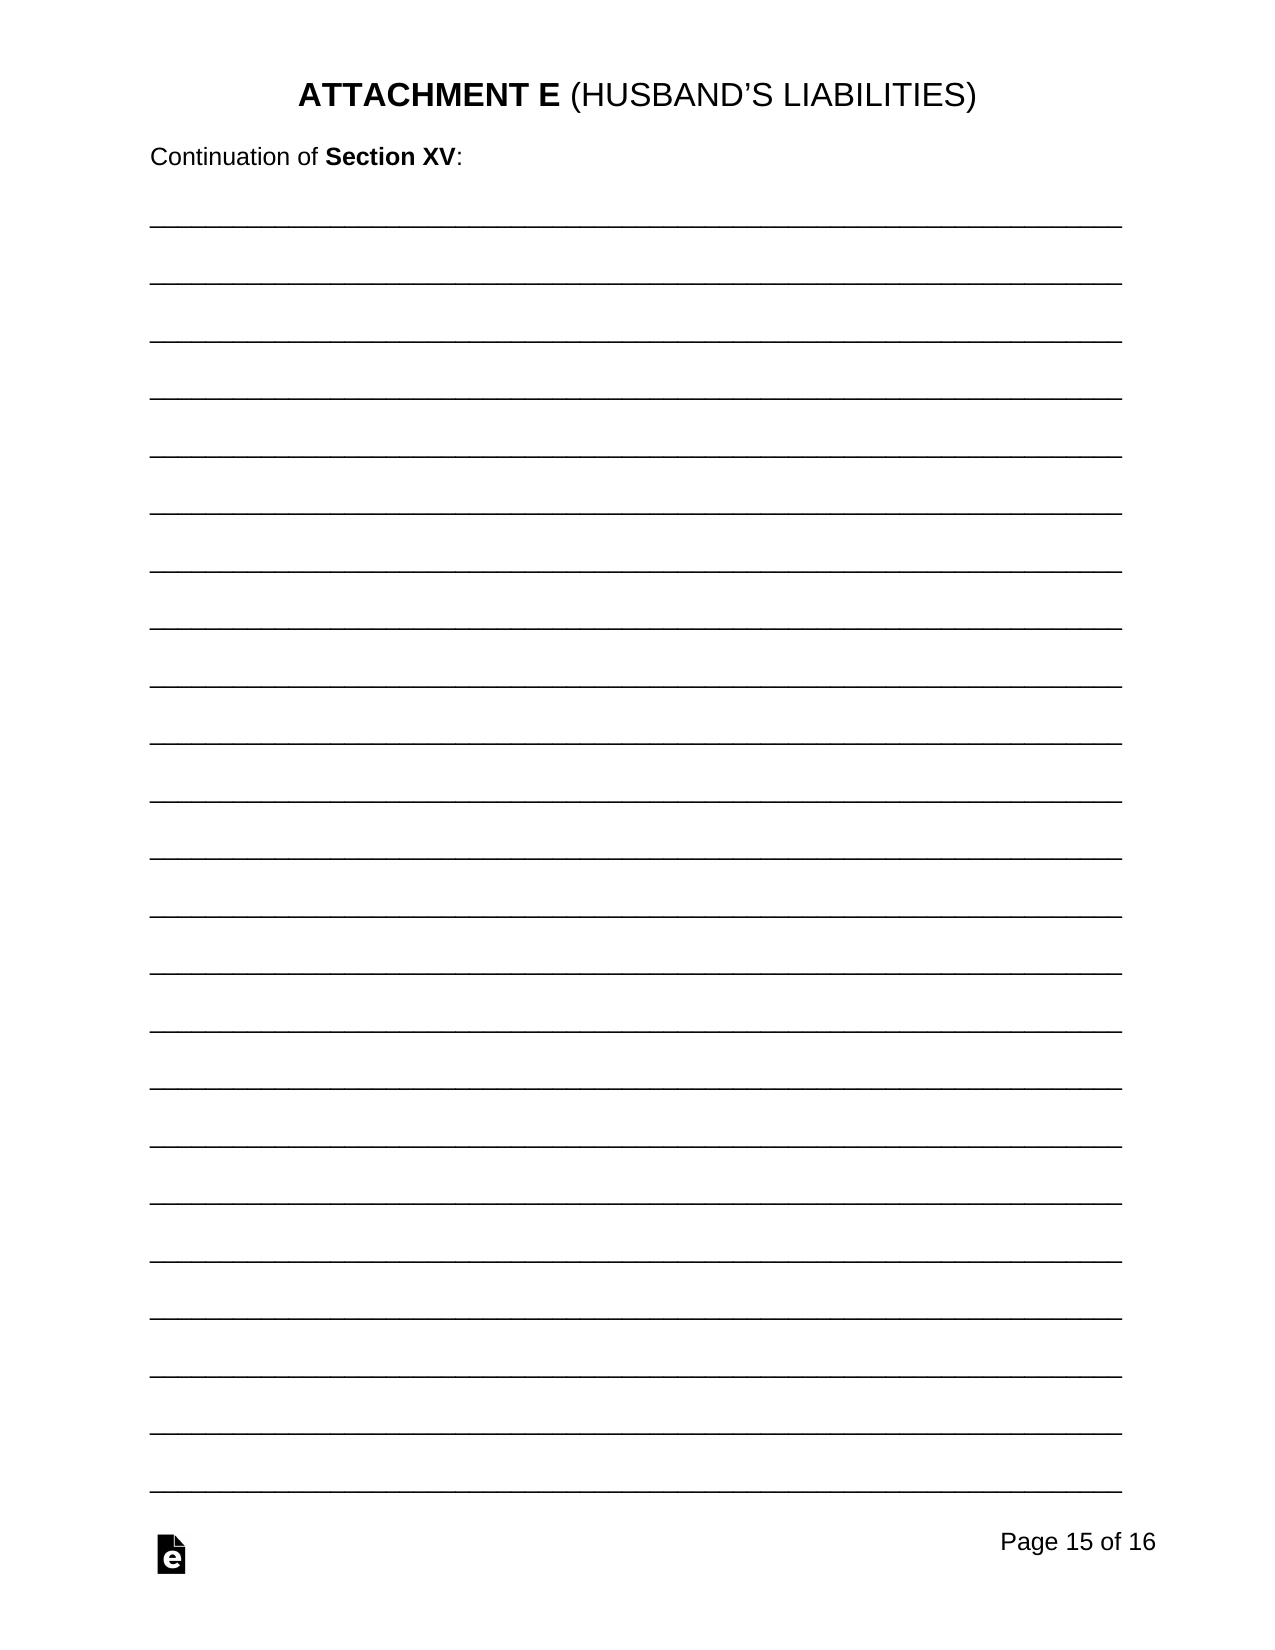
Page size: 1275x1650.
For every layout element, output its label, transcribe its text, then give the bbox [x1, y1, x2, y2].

text ______________________________________________________________________ [150, 832, 1125, 861]
text ______________________________________________________________________ [150, 1177, 1125, 1206]
text ______________________________________________________________________ [150, 487, 1125, 516]
text ______________________________________________________________________ [150, 1407, 1125, 1436]
text ______________________________________________________________________ [150, 775, 1125, 803]
text ______________________________________________________________________ [150, 1235, 1125, 1263]
text ______________________________________________________________________ [150, 315, 1125, 343]
text ______________________________________________________________________ [150, 372, 1125, 401]
text ______________________________________________________________________ [150, 602, 1125, 631]
text ______________________________________________________________________ [150, 1005, 1125, 1033]
text ______________________________________________________________________ [150, 660, 1125, 688]
text ______________________________________________________________________ [150, 545, 1125, 573]
text ______________________________________________________________________ [150, 257, 1125, 286]
text ______________________________________________________________________ [150, 947, 1125, 976]
text ______________________________________________________________________ [150, 1465, 1125, 1493]
text ______________________________________________________________________ [150, 430, 1125, 458]
text ______________________________________________________________________ [150, 1062, 1125, 1091]
text ATTACHMENT E (HUSBAND’S LIABILITIES) [150, 75, 1125, 113]
text Continuation of Section XV: [150, 142, 1125, 171]
text ______________________________________________________________________ [150, 200, 1125, 228]
text ______________________________________________________________________ [150, 1350, 1125, 1378]
text ______________________________________________________________________ [150, 1292, 1125, 1321]
text ______________________________________________________________________ [150, 890, 1125, 918]
text ______________________________________________________________________ [150, 1120, 1125, 1148]
text ______________________________________________________________________ [150, 717, 1125, 746]
